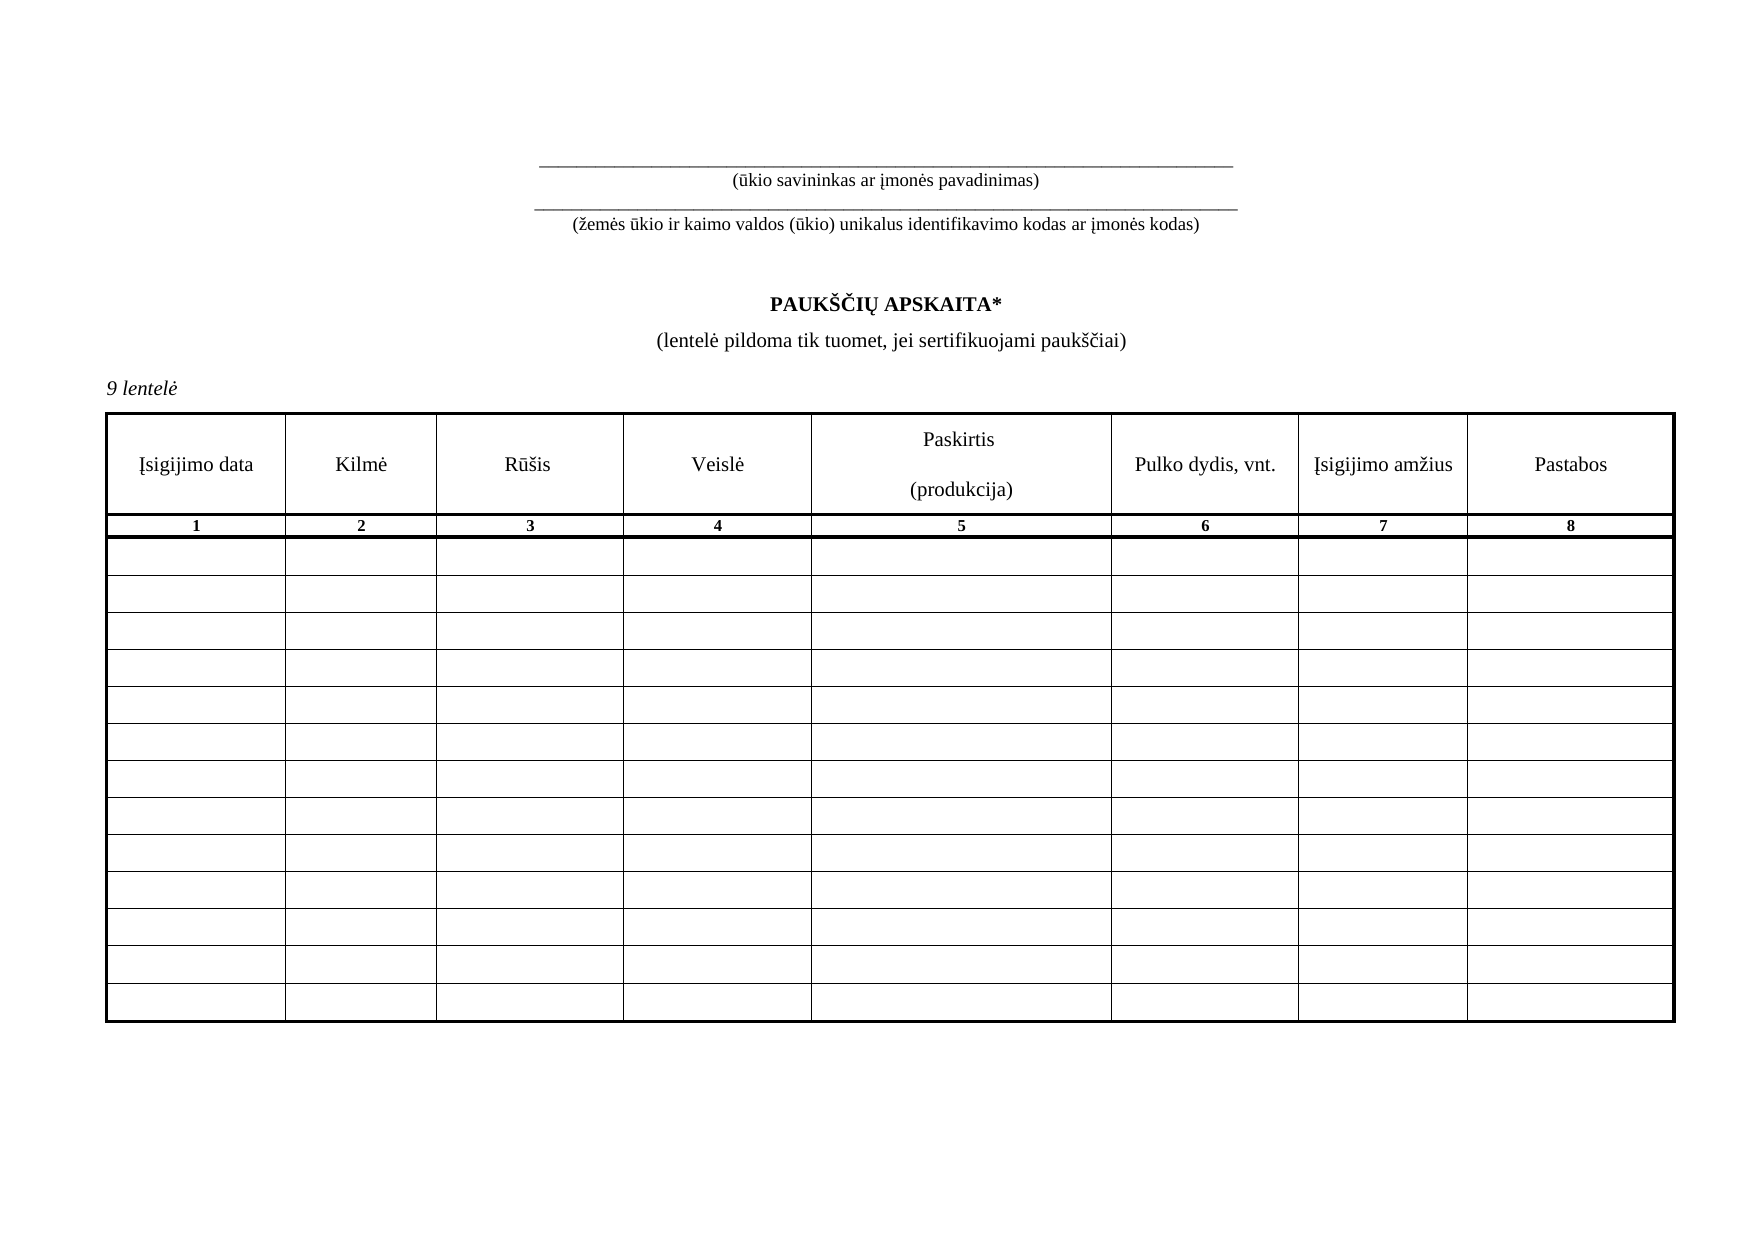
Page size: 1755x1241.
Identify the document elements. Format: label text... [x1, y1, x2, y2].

table_header Kilmė [286, 415, 436, 513]
table_cell [286, 613, 436, 649]
table_cell [1468, 798, 1672, 834]
table_header Rūšis [437, 415, 623, 513]
table_cell [624, 539, 811, 574]
table_cell [108, 613, 285, 649]
table_cell [1112, 724, 1298, 760]
table_cell [1299, 539, 1467, 574]
table_cell [437, 724, 623, 760]
table_cell [108, 909, 285, 945]
table_cell [624, 687, 811, 723]
table_header Paskirtis (produkcija) [812, 415, 1111, 513]
table_cell [1112, 539, 1298, 574]
table_cell [1299, 724, 1467, 760]
table_cell [437, 872, 623, 908]
table_cell [286, 687, 436, 723]
table_cell [1112, 872, 1298, 908]
table_cell [812, 984, 1111, 1019]
table_cell [1468, 1061, 1674, 1080]
table_cell [286, 650, 436, 686]
table_cell [1299, 576, 1467, 612]
text (lentelė pildoma tik tuomet, jei sertifikuojami paukščiai) [106, 328, 1677, 352]
table_cell [437, 613, 623, 649]
table_cell [1468, 835, 1672, 871]
table_cell [812, 909, 1111, 945]
table_cell [108, 761, 285, 797]
table_cell [1299, 798, 1467, 834]
table_cell 1 [108, 516, 285, 535]
table_cell [106, 1042, 286, 1061]
table_cell [1468, 761, 1672, 797]
table_cell [1112, 687, 1298, 723]
table_cell [108, 650, 285, 686]
table_cell [1468, 946, 1672, 982]
table_cell [1299, 650, 1467, 686]
table_cell [624, 724, 811, 760]
table_cell [1112, 650, 1298, 686]
table_cell [812, 613, 1111, 649]
table_cell [1112, 946, 1298, 982]
table_cell [812, 872, 1111, 908]
table_cell [437, 909, 623, 945]
table_cell [286, 984, 436, 1019]
table_header Pastabos [1468, 415, 1672, 513]
table_cell [437, 539, 623, 574]
table_cell 3 [437, 516, 623, 535]
text (žemės ūkio ir kaimo valdos (ūkio) unikalus identifikavimo kodas ar įmonės kodas) [106, 212, 1666, 234]
table_cell [1112, 798, 1298, 834]
table_cell [286, 835, 436, 871]
table_cell [437, 984, 623, 1019]
table_cell [108, 687, 285, 723]
table_cell [1468, 1042, 1674, 1061]
table_cell [286, 946, 436, 982]
table_cell [624, 1042, 811, 1061]
table_cell [1468, 984, 1672, 1019]
table_cell [624, 835, 811, 871]
table_cell [624, 984, 811, 1019]
table_cell [436, 1042, 624, 1061]
table_cell [624, 1023, 811, 1042]
table_cell [437, 798, 623, 834]
table_cell [1299, 984, 1467, 1019]
table_cell [1468, 613, 1672, 649]
table_cell [1112, 835, 1298, 871]
table_cell 2 [286, 516, 436, 535]
table_cell [1111, 1023, 1299, 1042]
table_cell [286, 539, 436, 574]
table_cell 4 [624, 516, 811, 535]
table_cell [624, 650, 811, 686]
table_cell [1468, 724, 1672, 760]
table_cell [286, 798, 436, 834]
table_cell [624, 613, 811, 649]
text __________________________________________________________________________ [106, 148, 1666, 169]
table_cell [1299, 761, 1467, 797]
table_cell [812, 687, 1111, 723]
table_cell [437, 687, 623, 723]
table_cell [811, 1061, 1111, 1080]
table_cell [108, 835, 285, 871]
table_cell [1468, 909, 1672, 945]
table_cell [437, 761, 623, 797]
table_cell 8 [1468, 516, 1672, 535]
table_cell [108, 872, 285, 908]
table_cell [812, 946, 1111, 982]
table_header Veislė [624, 415, 811, 513]
table_cell [1111, 1042, 1299, 1061]
text (ūkio savininkas ar įmonės pavadinimas) [106, 169, 1666, 191]
table_cell [1468, 1023, 1674, 1042]
table_cell [1299, 1023, 1468, 1042]
table_header Įsigijimo amžius [1299, 415, 1467, 513]
table_cell [1468, 872, 1672, 908]
table_cell [624, 1061, 811, 1080]
table_cell [1468, 650, 1672, 686]
table_cell [286, 1042, 436, 1061]
table_cell [811, 1023, 1111, 1042]
table_cell [106, 1023, 286, 1042]
table_cell 6 [1112, 516, 1298, 535]
table_cell [286, 576, 436, 612]
table_cell [812, 724, 1111, 760]
table_cell [108, 798, 285, 834]
table_cell [286, 1061, 436, 1080]
table_cell [624, 909, 811, 945]
table_cell [286, 761, 436, 797]
text Paukščių APSKAITA* [106, 292, 1666, 316]
table_cell [1468, 687, 1672, 723]
table_cell [106, 1061, 286, 1080]
table_cell [812, 835, 1111, 871]
table_cell [437, 835, 623, 871]
table_cell [1468, 576, 1672, 612]
table_cell [812, 798, 1111, 834]
table_cell [1111, 1061, 1299, 1080]
table_cell [1112, 984, 1298, 1019]
table_cell [108, 724, 285, 760]
table_cell 7 [1299, 516, 1467, 535]
table_cell [812, 576, 1111, 612]
table_header Pulko dydis, vnt. [1112, 415, 1298, 513]
table_cell [812, 650, 1111, 686]
text 9 lentelė [106, 376, 1666, 400]
table_cell [1299, 1061, 1468, 1080]
table_cell [108, 576, 285, 612]
table_cell [624, 761, 811, 797]
table_cell [1112, 613, 1298, 649]
table_cell [812, 761, 1111, 797]
table_cell [1299, 909, 1467, 945]
table_cell [1299, 946, 1467, 982]
table_cell [436, 1023, 624, 1042]
table_cell [624, 872, 811, 908]
table_cell [624, 798, 811, 834]
table_cell [286, 1023, 436, 1042]
table_cell [1299, 687, 1467, 723]
table_cell [624, 946, 811, 982]
table_header Įsigijimo data [108, 415, 285, 513]
table_cell [1299, 872, 1467, 908]
table_cell [108, 984, 285, 1019]
table_cell [437, 650, 623, 686]
table_cell [108, 539, 285, 574]
table_cell [1112, 761, 1298, 797]
table_cell [286, 909, 436, 945]
table_cell [436, 1061, 624, 1080]
text ___________________________________________________________________________ [106, 191, 1666, 212]
table_cell [1299, 1042, 1468, 1061]
table_cell [286, 872, 436, 908]
table_cell [1468, 539, 1672, 574]
table_cell [1112, 909, 1298, 945]
table_cell [1299, 835, 1467, 871]
table_cell [437, 576, 623, 612]
table_cell [811, 1042, 1111, 1061]
table_cell [1112, 576, 1298, 612]
table_cell [286, 724, 436, 760]
table_cell 5 [812, 516, 1111, 535]
table_cell [1299, 613, 1467, 649]
table_cell [108, 946, 285, 982]
table_cell [624, 576, 811, 612]
table_cell [812, 539, 1111, 574]
table_cell [437, 946, 623, 982]
